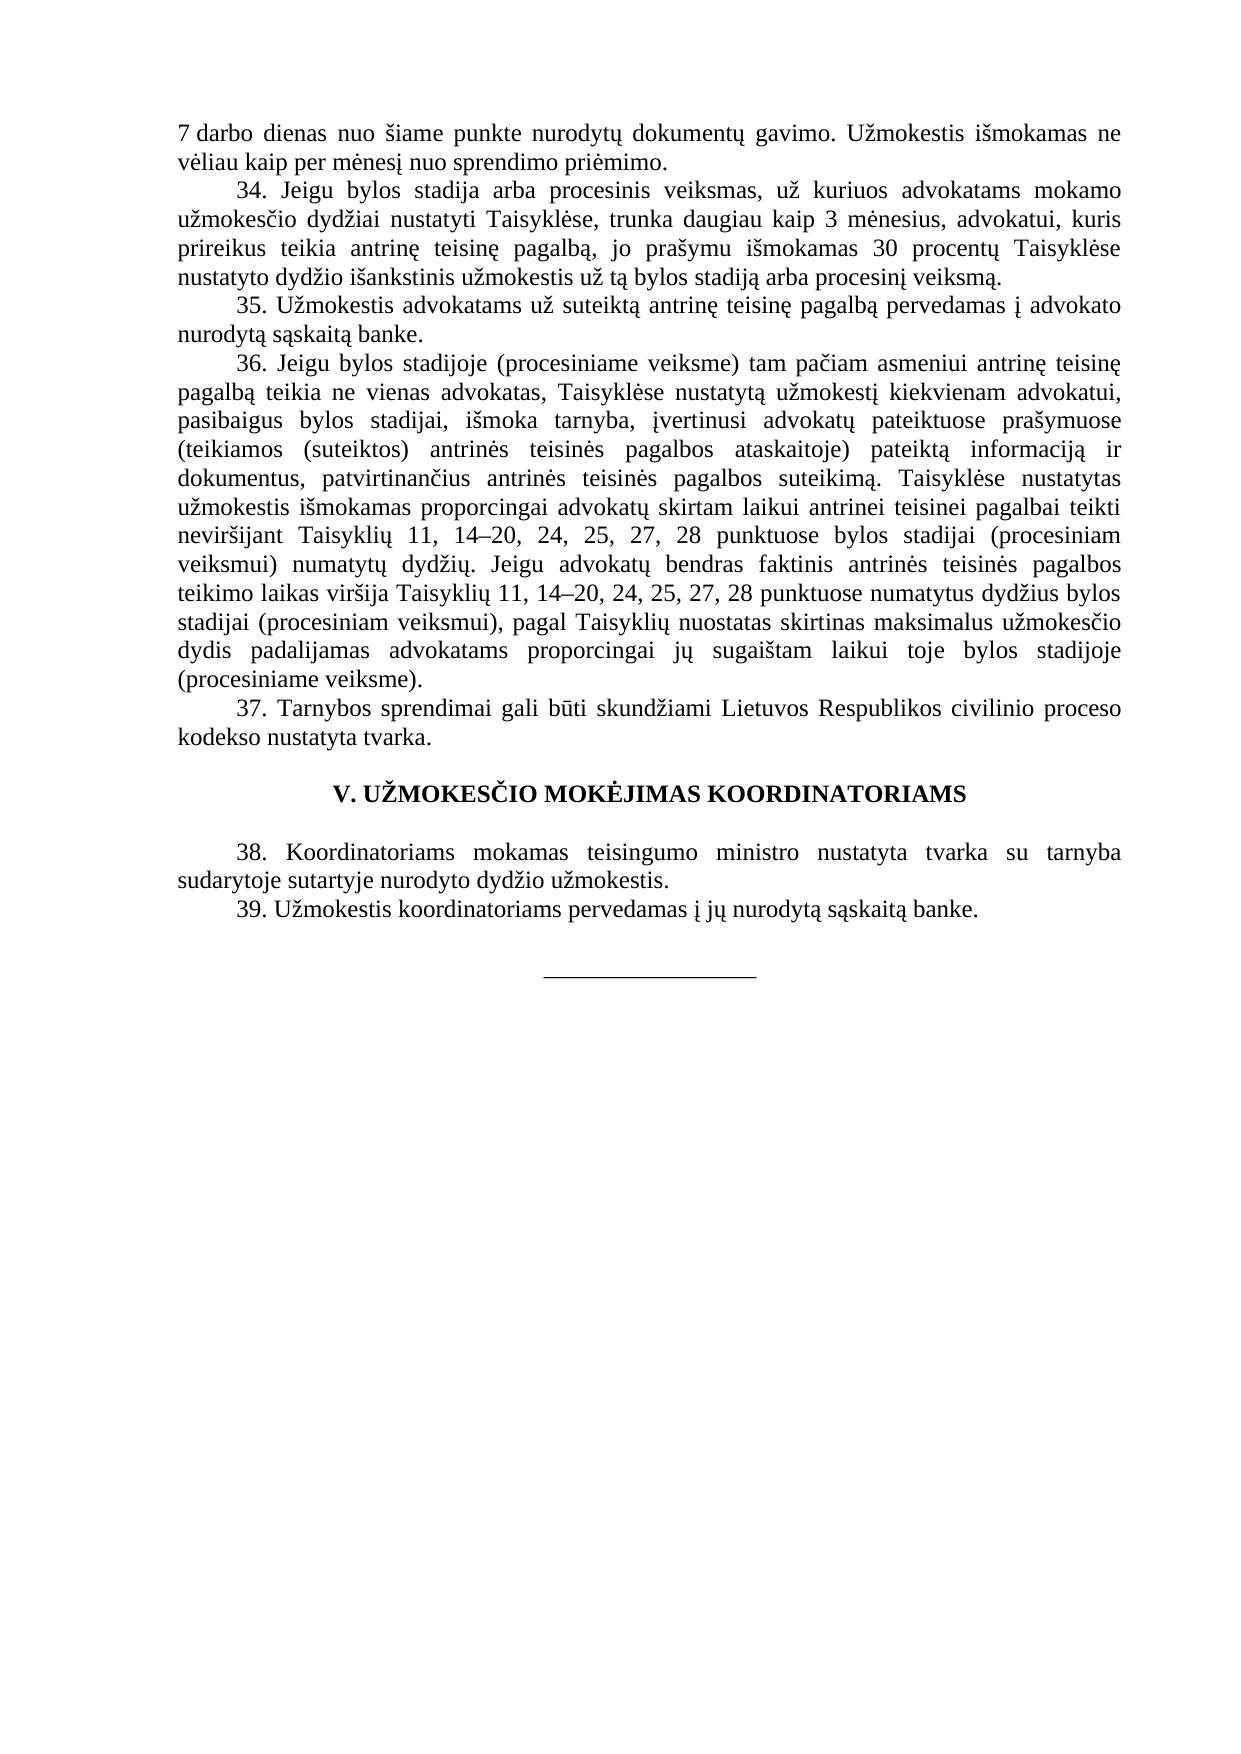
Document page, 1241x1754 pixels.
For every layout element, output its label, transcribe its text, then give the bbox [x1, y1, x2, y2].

text 35. Užmokestis advokatams už suteiktą antrinę teisinę pagalbą pervedamas į advokato nurodytą sąskaitą banke. [177, 291, 1122, 348]
text 34. Jeigu bylos stadija arba procesinis veiksmas, už kuriuos advokatams mokamo užmokesčio dydžiai nustatyti Taisyklėse, trunka daugiau kaip 3 mėnesius, advokatui, kuris prireikus teikia antrinę teisinę pagalbą, jo prašymu išmokamas 30 procentų Taisyklėse nustatyto dydžio išankstinis užmokestis už tą bylos stadiją arba procesinį veiksmą. [177, 176, 1122, 291]
text 39. Užmokestis koordinatoriams pervedamas į jų nurodytą sąskaitą banke. [177, 894, 1122, 923]
text 37. Tarnybos sprendimai gali būti skundžiami Lietuvos Respublikos civilinio proceso kodekso nustatyta tvarka. [177, 693, 1122, 751]
text 7 darbo dienas nuo šiame punkte nurodytų dokumentų gavimo. Užmokestis išmokamas ne vėliau kaip per mėnesį nuo sprendimo priėmimo. [177, 118, 1122, 176]
text 38. Koordinatoriams mokamas teisingumo ministro nustatyta tvarka su tarnyba sudarytoje sutartyje nurodyto dydžio užmokestis. [177, 837, 1122, 894]
text 36. Jeigu bylos stadijoje (procesiniame veiksme) tam pačiam asmeniui antrinę teisinę pagalbą teikia ne vienas advokatas, Taisyklėse nustatytą užmokestį kiekvienam advokatui, pasibaigus bylos stadijai, išmoka tarnyba, įvertinusi advokatų pateiktuose prašymuose (teikiamos (suteiktos) antrinės teisinės pagalbos ataskaitoje) pateiktą informaciją ir dokumentus, patvirtinančius antrinės teisinės pagalbos suteikimą. Taisyklėse nustatytas užmokestis išmokamas proporcingai advokatų skirtam laikui antrinei teisinei pagalbai teikti neviršijant Taisyklių 11, 14–20, 24, 25, 27, 28 punktuose bylos stadijai (procesiniam veiksmui) numatytų dydžių. Jeigu advokatų bendras faktinis antrinės teisinės pagalbos teikimo laikas viršija Taisyklių 11, 14–20, 24, 25, 27, 28 punktuose numatytus dydžius bylos stadijai (procesiniam veiksmui), pagal Taisyklių nuostatas skirtinas maksimalus užmokesčio dydis padalijamas advokatams proporcingai jų sugaištam laikui toje bylos stadijoje (procesiniame veiksme). [177, 348, 1122, 693]
text V. UŽMOKESČIO MOKĖJIMAS KOORDINATORIAMS [177, 779, 1122, 808]
text _________________ [177, 952, 1122, 981]
